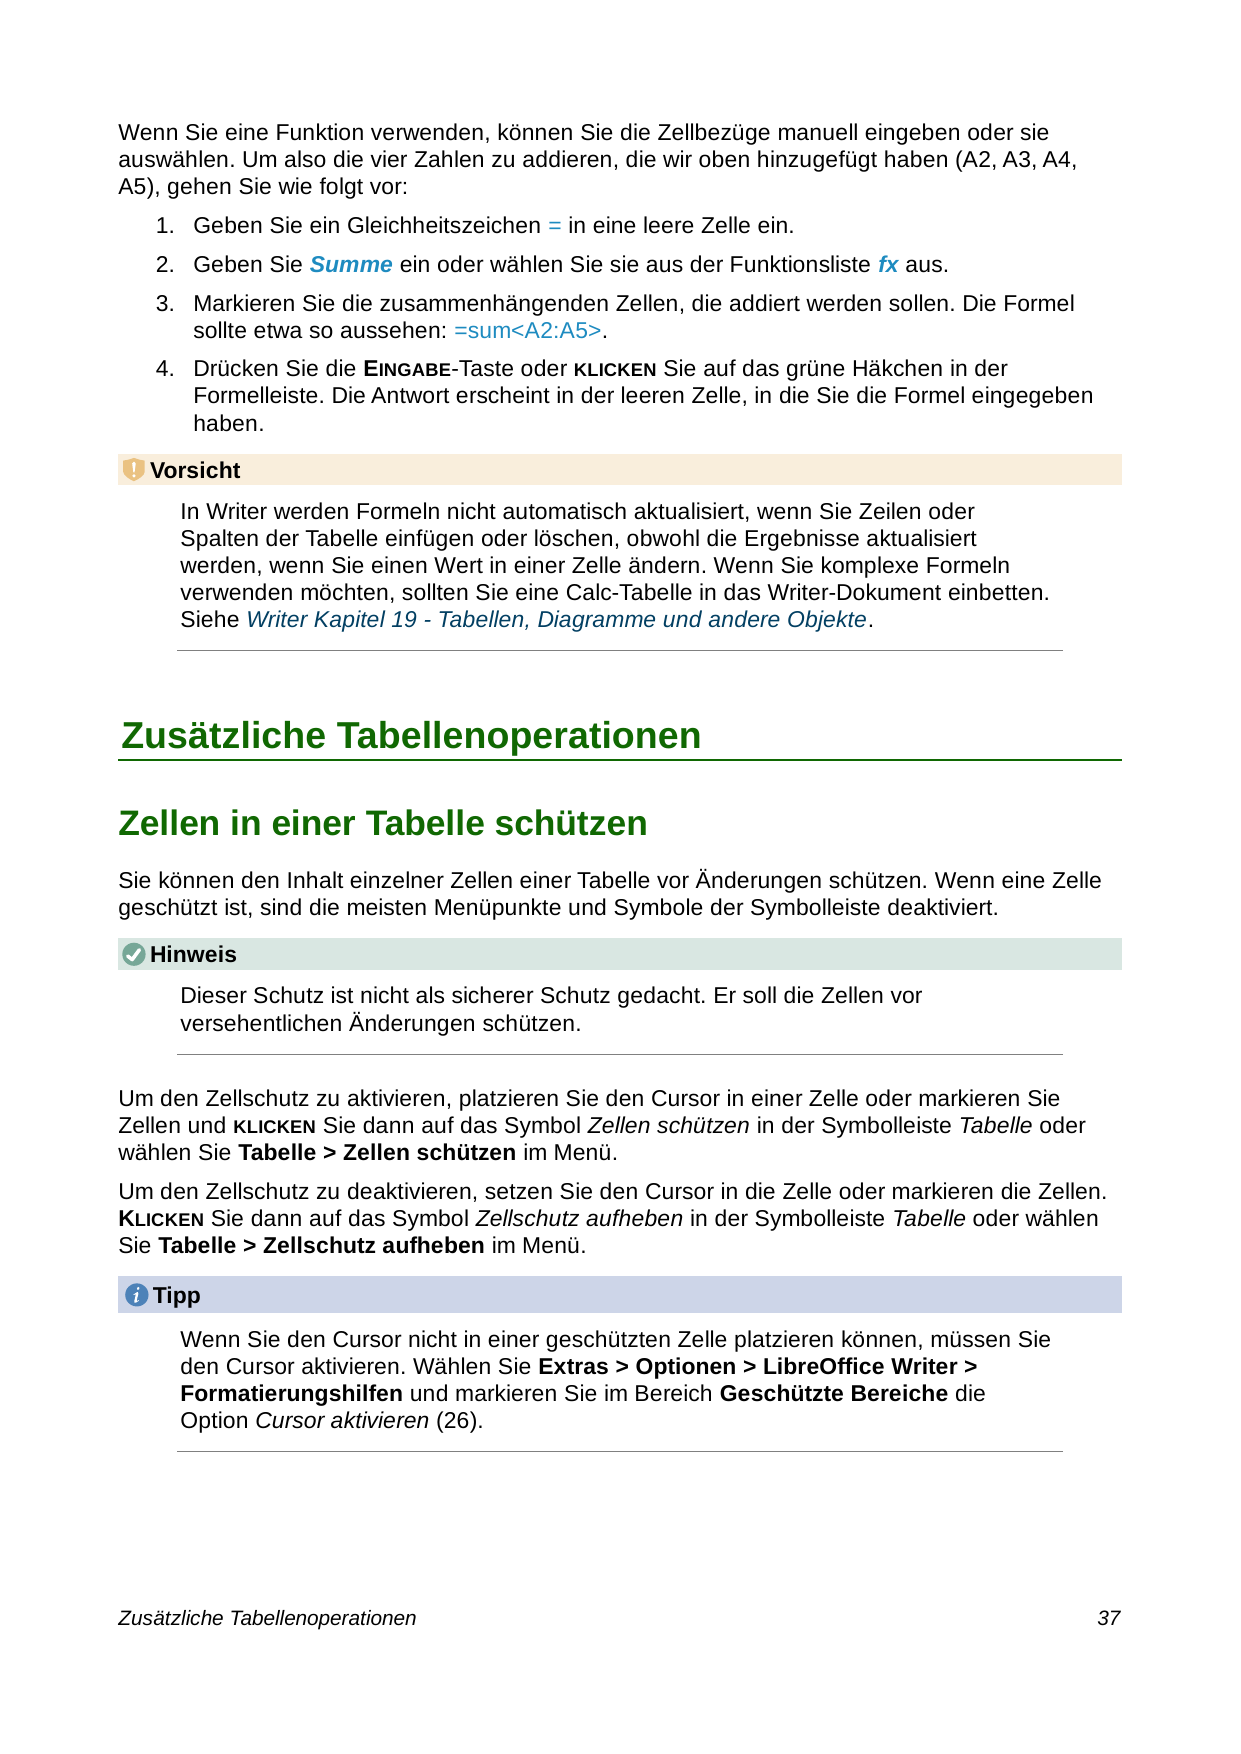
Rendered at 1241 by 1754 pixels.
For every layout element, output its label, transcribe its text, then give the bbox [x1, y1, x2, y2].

list Geben Sie ein Gleichheitszeichen = in eine leere Zelle ein. [156, 211, 1122, 238]
text Wenn Sie den Cursor nicht in einer geschützten Zelle platzieren können, müssen Sie den Cursor aktivieren. Wählen Sie Extras > Optionen > LibreOffice Writer > Formatierungshilfen und markieren Sie im Bereich Geschützte Bereiche die Option Cursor aktivieren (Abbildung 26). [177, 1325, 1063, 1451]
subtitle Vorsicht [118, 454, 1122, 485]
subtitle Tipp [118, 1276, 1122, 1313]
list Drücken Sie die Eingabe-Taste oder klicken Sie auf das grüne Häkchen in der Formelleiste. Die Antwort erscheint in der leeren Zelle, in die Sie die Formel eingegeben haben. [156, 355, 1122, 436]
list Geben Sie Summe ein oder wählen Sie sie aus der Funktionsliste fx aus. [156, 250, 1122, 277]
text In Writer werden Formeln nicht automatisch aktualisiert, wenn Sie Zeilen oder Spalten der Tabelle einfügen oder löschen, obwohl die Ergebnisse aktualisiert werden, wenn Sie einen Wert in einer Zelle ändern. Wenn Sie komplexe Formeln verwenden möchten, sollten Sie eine Calc-Tabelle in das Writer-Dokument einbetten. Siehe Writer Kapitel 19 - Tabellen, Diagramme und andere Objekte. [177, 497, 1063, 650]
subtitle Zellen in einer Tabelle schützen [118, 802, 1122, 843]
subtitle Zusätzliche Tabellenoperationen [118, 710, 1122, 759]
text Um den Zellschutz zu deaktivieren, setzen Sie den Cursor in die Zelle oder markieren die Zellen. Klicken Sie dann auf das Symbol Zellschutz aufheben in der Symbolleiste Tabelle oder wählen Sie Tabelle > Zellschutz aufheben im Menü. [118, 1177, 1122, 1258]
text Sie können den Inhalt einzelner Zellen einer Tabelle vor Änderungen schützen. Wenn eine Zelle geschützt ist, sind die meisten Menüpunkte und Symbole der Symbolleiste deaktiviert. [118, 867, 1122, 921]
text Wenn Sie eine Funktion verwenden, können Sie die Zellbezüge manuell eingeben oder sie auswählen. Um also die vier Zahlen zu addieren, die wir oben hinzugefügt haben (A2, A3, A4, A5), gehen Sie wie folgt vor: [118, 118, 1122, 199]
text Dieser Schutz ist nicht als sicherer Schutz gedacht. Er soll die Zellen vor versehentlichen Änderungen schützen. [177, 982, 1063, 1054]
subtitle Hinweis [118, 938, 1122, 970]
list Markieren Sie die zusammenhängenden Zellen, die addiert werden sollen. Die Formel sollte etwa so aussehen: =sum<A2:A5>. [156, 289, 1122, 343]
text Um den Zellschutz zu aktivieren, platzieren Sie den Cursor in einer Zelle oder markieren Sie Zellen und klicken Sie dann auf das Symbol Zellen schützen in der Symbolleiste Tabelle oder wählen Sie Tabelle > Zellen schützen im Menü. [118, 1084, 1122, 1165]
